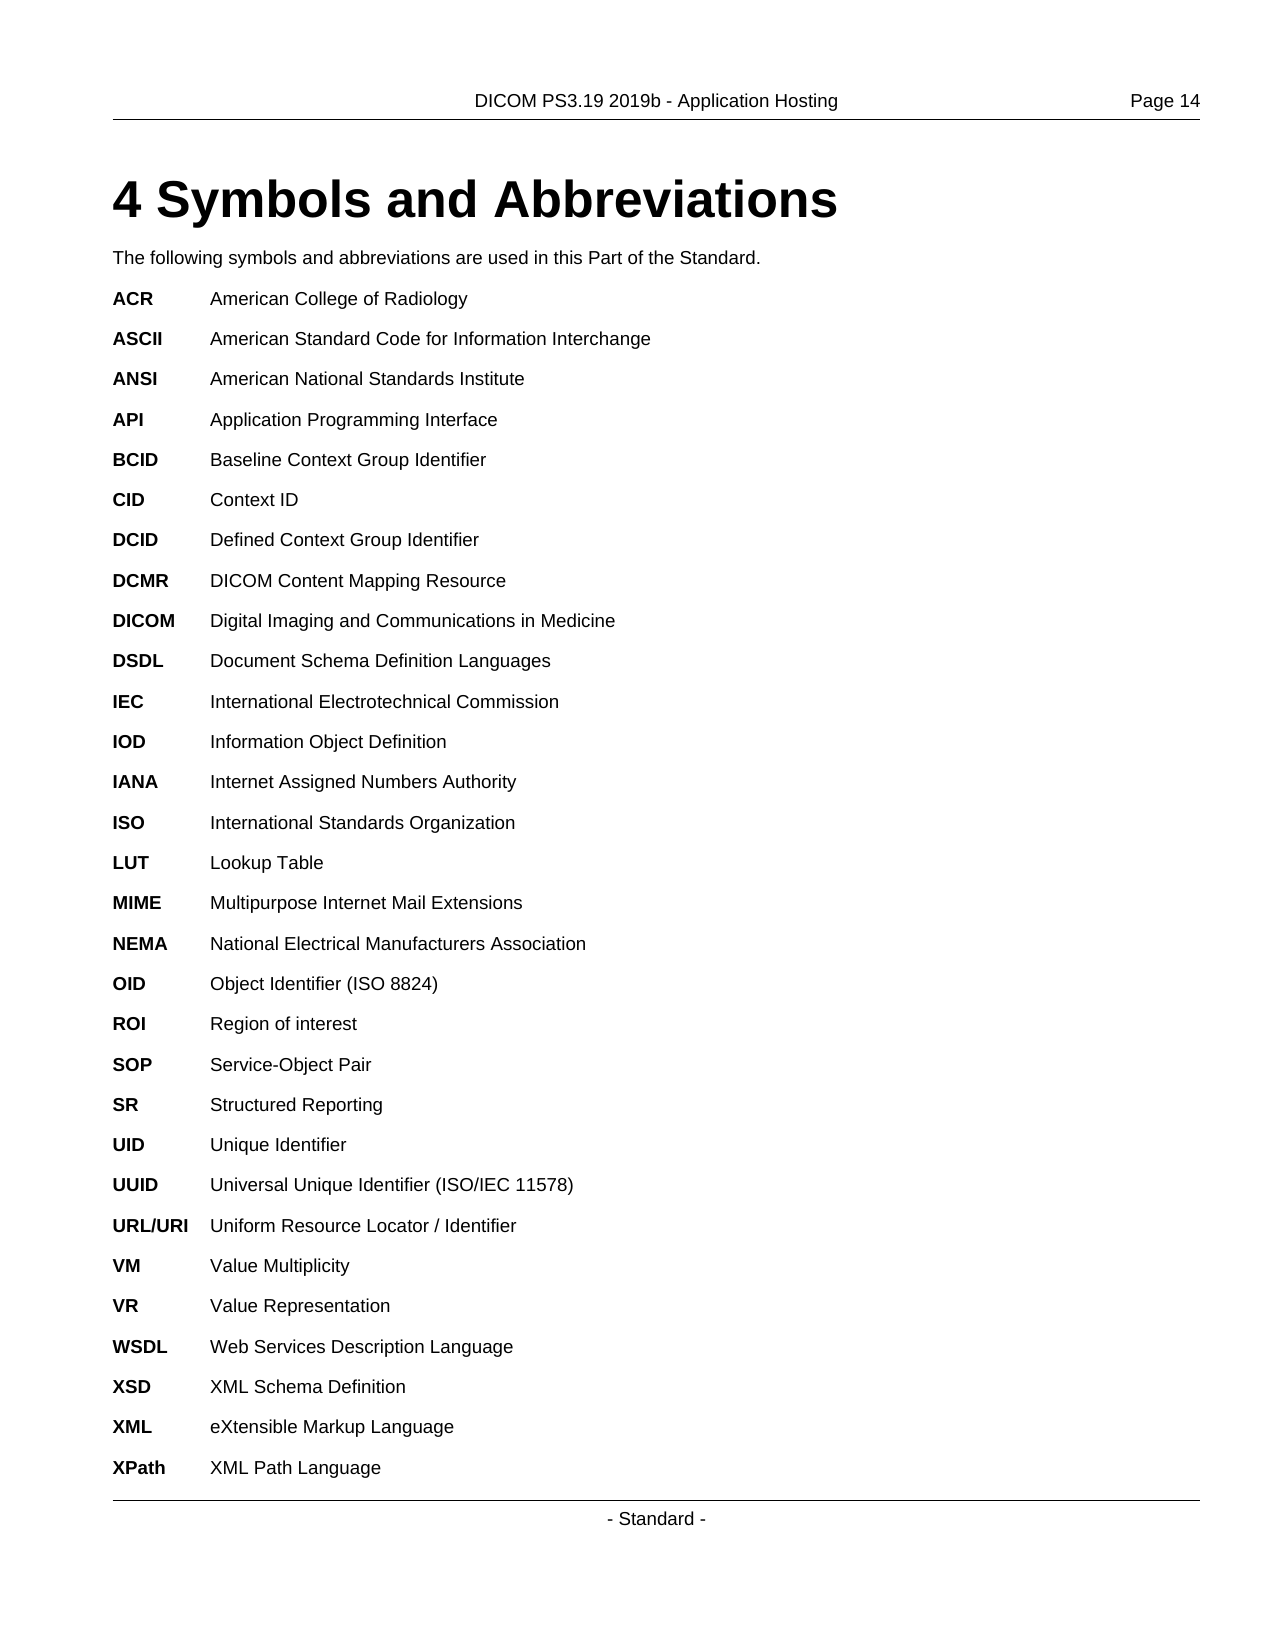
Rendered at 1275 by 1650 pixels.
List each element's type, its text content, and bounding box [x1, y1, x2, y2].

text SOP Service-Object Pair [112, 1053, 1200, 1075]
text ASCII American Standard Code for Information Interchange [112, 328, 1200, 349]
text VR Value Representation [112, 1295, 1200, 1317]
text ROI Region of interest [112, 1013, 1200, 1034]
text NEMA National Electrical Manufacturers Association [112, 932, 1200, 954]
text UUID Universal Unique Identifier (ISO/IEC 11578) [112, 1174, 1200, 1196]
text VM Value Multiplicity [112, 1255, 1200, 1276]
text UID Unique Identifier [112, 1134, 1200, 1156]
text API Application Programming Interface [112, 408, 1200, 430]
text XML eXtensible Markup Language [112, 1416, 1200, 1438]
text LUT Lookup Table [112, 852, 1200, 873]
text IEC International Electrotechnical Commission [112, 691, 1200, 712]
text BCID Baseline Context Group Identifier [112, 449, 1200, 470]
text XPath XML Path Language [112, 1456, 1200, 1478]
text SR Structured Reporting [112, 1094, 1200, 1115]
text MIME Multipurpose Internet Mail Extensions [112, 892, 1200, 914]
text DCID Defined Context Group Identifier [112, 529, 1200, 551]
text WSDL Web Services Description Language [112, 1336, 1200, 1357]
text ANSI American National Standards Institute [112, 368, 1200, 389]
text DSDL Document Schema Definition Languages [112, 650, 1200, 672]
text DICOM Digital Imaging and Communications in Medicine [112, 610, 1200, 631]
text XSD XML Schema Definition [112, 1376, 1200, 1397]
text DCMR DICOM Content Mapping Resource [112, 569, 1200, 591]
text 4 Symbols and Abbreviations [112, 169, 1200, 228]
text OID Object Identifier (ISO 8824) [112, 973, 1200, 994]
text IOD Information Object Definition [112, 731, 1200, 752]
text ISO International Standards Organization [112, 811, 1200, 833]
text CID Context ID [112, 489, 1200, 511]
text IANA Internet Assigned Numbers Authority [112, 771, 1200, 793]
text The following symbols and abbreviations are used in this Part of the Standard. [112, 247, 1200, 269]
text ACR American College of Radiology [112, 287, 1200, 309]
text URL/URI Uniform Resource Locator / Identifier [112, 1214, 1200, 1236]
